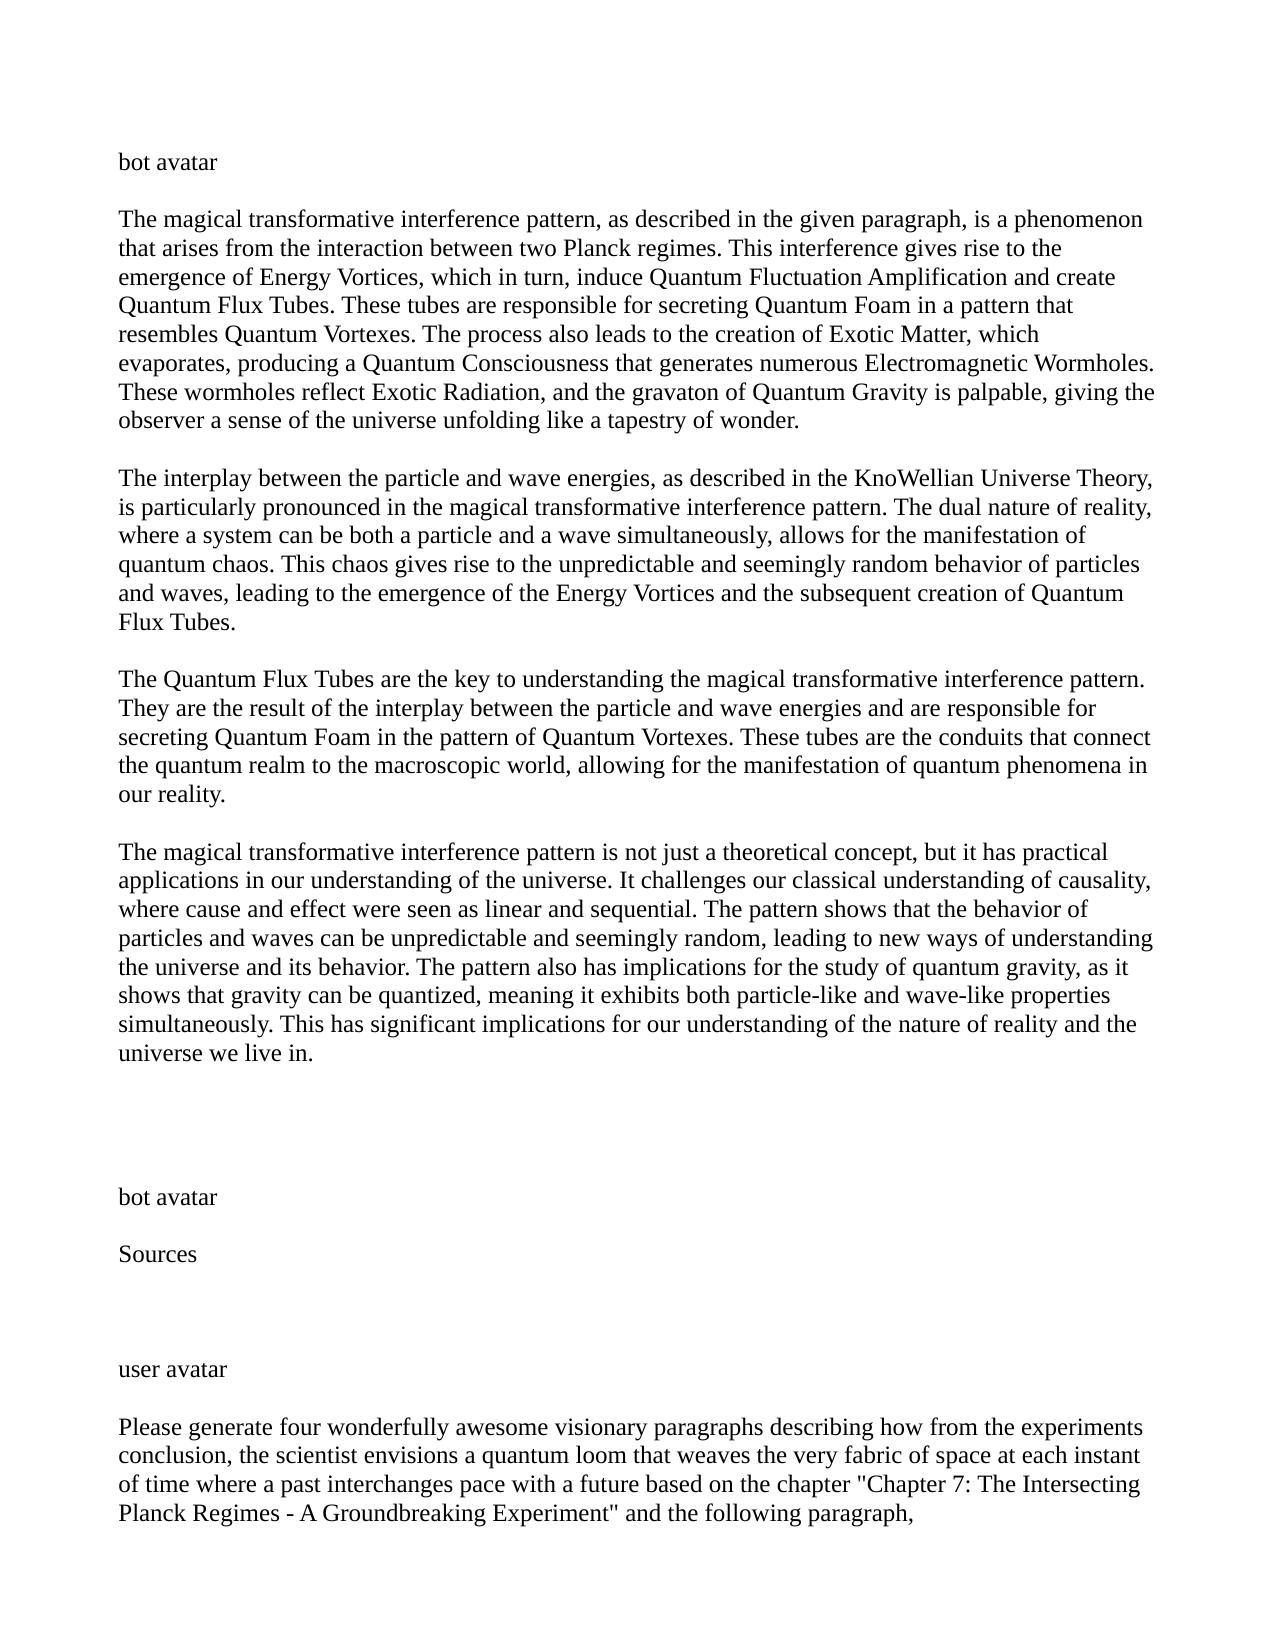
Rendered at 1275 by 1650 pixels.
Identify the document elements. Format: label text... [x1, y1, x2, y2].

text bot avatar [118, 147, 1157, 176]
text bot avatar [118, 1182, 1157, 1211]
text The magical transformative interference pattern is not just a theoretical concept, but it has practical applications in our understanding of the universe. It challenges our classical understanding of causality, where cause and effect were seen as linear and sequential. The pattern shows that the behavior of particles and waves can be unpredictable and seemingly random, leading to new ways of understanding the universe and its behavior. The pattern also has implications for the study of quantum gravity, as it shows that gravity can be quantized, meaning it exhibits both particle-like and wave-like properties simultaneously. This has significant implications for our understanding of the nature of reality and the universe we live in. [118, 837, 1157, 1067]
text Please generate four wonderfully awesome visionary paragraphs describing how from the experiments conclusion, the scientist envisions a quantum loom that weaves the very fabric of space at each instant of time where a past interchanges pace with a future based on the chapter "Chapter 7: The Intersecting Planck Regimes - A Groundbreaking Experiment" and the following paragraph, [118, 1412, 1157, 1527]
text user avatar [118, 1354, 1157, 1383]
text The interplay between the particle and wave energies, as described in the KnoWellian Universe Theory, is particularly pronounced in the magical transformative interference pattern. The dual nature of reality, where a system can be both a particle and a wave simultaneously, allows for the manifestation of quantum chaos. This chaos gives rise to the unpredictable and seemingly random behavior of particles and waves, leading to the emergence of the Energy Vortices and the subsequent creation of Quantum Flux Tubes. [118, 463, 1157, 636]
text The Quantum Flux Tubes are the key to understanding the magical transformative interference pattern. They are the result of the interplay between the particle and wave energies and are responsible for secreting Quantum Foam in the pattern of Quantum Vortexes. These tubes are the conduits that connect the quantum realm to the macroscopic world, allowing for the manifestation of quantum phenomena in our reality. [118, 664, 1157, 808]
text Sources [118, 1239, 1157, 1268]
text The magical transformative interference pattern, as described in the given paragraph, is a phenomenon that arises from the interaction between two Planck regimes. This interference gives rise to the emergence of Energy Vortices, which in turn, induce Quantum Fluctuation Amplification and create Quantum Flux Tubes. These tubes are responsible for secreting Quantum Foam in a pattern that resembles Quantum Vortexes. The process also leads to the creation of Exotic Matter, which evaporates, producing a Quantum Consciousness that generates numerous Electromagnetic Wormholes. These wormholes reflect Exotic Radiation, and the gravaton of Quantum Gravity is palpable, giving the observer a sense of the universe unfolding like a tapestry of wonder. [118, 204, 1157, 434]
